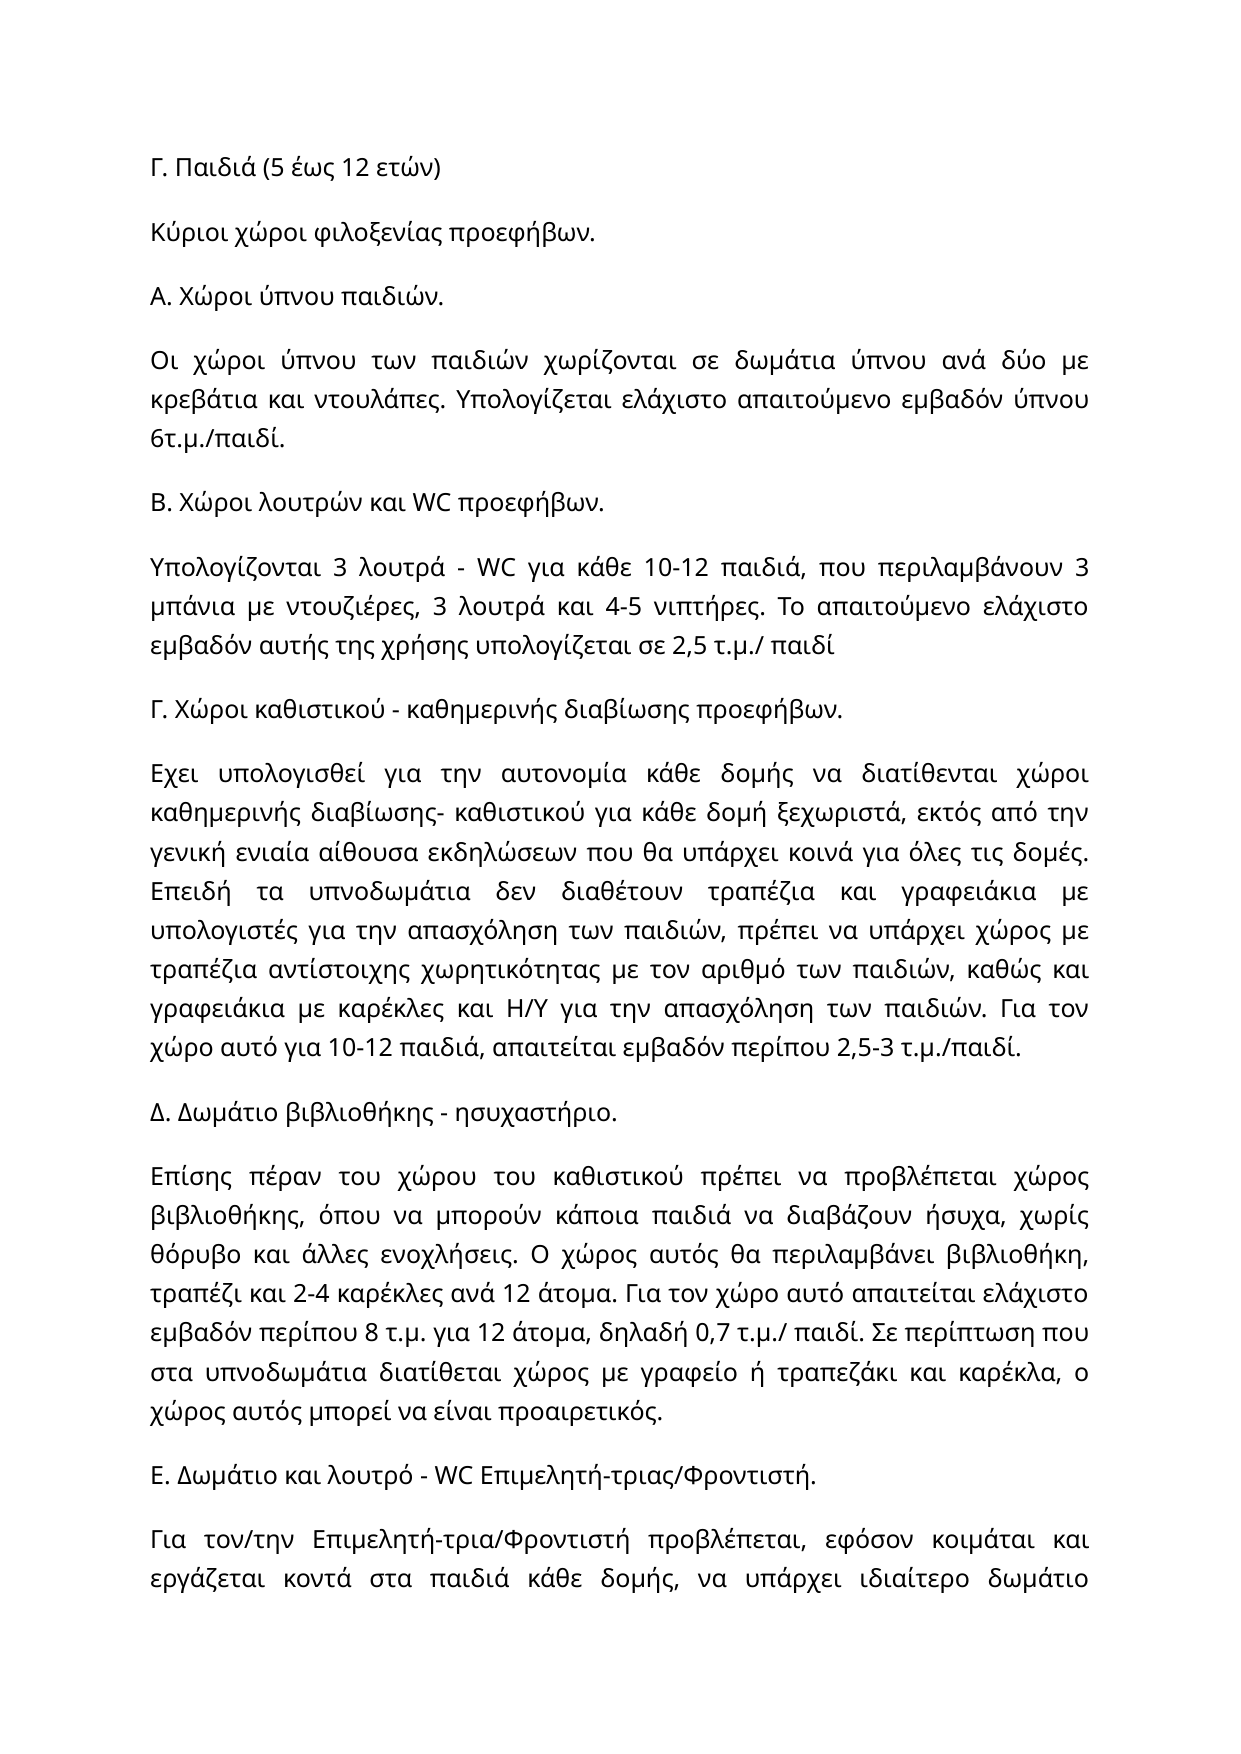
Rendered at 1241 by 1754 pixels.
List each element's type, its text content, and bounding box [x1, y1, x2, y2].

text Εχει υπολογισθεί για την αυτονομία κάθε δομής να διατίθενται χώροι καθημερινής διαβίωσης- καθιστικού για κάθε δομή ξεχωριστά, εκτός από την γενική ενιαία αίθουσα εκδηλώσεων που θα υπάρχει κοινά για όλες τις δομές. Επειδή τα υπνοδωμάτια δεν διαθέτουν τραπέζια και γραφειάκια με υπολογιστές για την απασχόληση των παιδιών, πρέπει να υπάρχει χώρος με τραπέζια αντίστοιχης χωρητικότητας με τον αριθμό των παιδιών, καθώς και γραφειάκια με καρέκλες και Η/Υ για την απασχόληση των παιδιών. Για τον χώρο αυτό για 10-12 παιδιά, απαιτείται εμβαδόν περίπου 2,5-3 τ.μ./παιδί. [150, 756, 1090, 1064]
text Για τον/την Επιμελητή-τρια/Φροντιστή προβλέπεται, εφόσον κοιμάται και εργάζεται κοντά στα παιδιά κάθε δομής, να υπάρχει ιδιαίτερο δωμάτιο [150, 1522, 1090, 1595]
text Α. Χώροι ύπνου παιδιών. [150, 278, 1090, 312]
text Οι χώροι ύπνου των παιδιών χωρίζονται σε δωμάτια ύπνου ανά δύο με κρεβάτια και ντουλάπες. Υπολογίζεται ελάχιστο απαιτούμενο εμβαδόν ύπνου 6τ.μ./παιδί. [150, 342, 1090, 455]
text Β. Χώροι λουτρών και WC προεφήβων. [150, 485, 1090, 519]
text Επίσης πέραν του χώρου του καθιστικού πρέπει να προβλέπεται χώρος βιβλιοθήκης, όπου να μπορούν κάποια παιδιά να διαβάζουν ήσυχα, χωρίς θόρυβο και άλλες ενοχλήσεις. Ο χώρος αυτός θα περιλαμβάνει βιβλιοθήκη, τραπέζι και 2-4 καρέκλες ανά 12 άτομα. Για τον χώρο αυτό απαιτείται ελάχιστο εμβαδόν περίπου 8 τ.μ. για 12 άτομα, δηλαδή 0,7 τ.μ./ παιδί. Σε περίπτωση που στα υπνοδωμάτια διατίθεται χώρος με γραφείο ή τραπεζάκι και καρέκλα, ο χώρος αυτός μπορεί να είναι προαιρετικός. [150, 1158, 1090, 1427]
text Κύριοι χώροι φιλοξενίας προεφήβων. [150, 214, 1090, 248]
text Γ. Χώροι καθιστικού - καθημερινής διαβίωσης προεφήβων. [150, 692, 1090, 726]
text Γ. Παιδιά (5 έως 12 ετών) [150, 150, 1090, 184]
text Δ. Δωμάτιο βιβλιοθήκης - ησυχαστήριο. [150, 1094, 1090, 1128]
text Υπολογίζονται 3 λουτρά - WC για κάθε 10-12 παιδιά, που περιλαμβάνουν 3 μπάνια με ντουζιέρες, 3 λουτρά και 4-5 νιπτήρες. Το απαιτούμενο ελάχιστο εμβαδόν αυτής της χρήσης υπολογίζεται σε 2,5 τ.μ./ παιδί [150, 549, 1090, 662]
text Ε. Δωμάτιο και λουτρό - WC Επιμελητή-τριας/Φροντιστή. [150, 1457, 1090, 1492]
